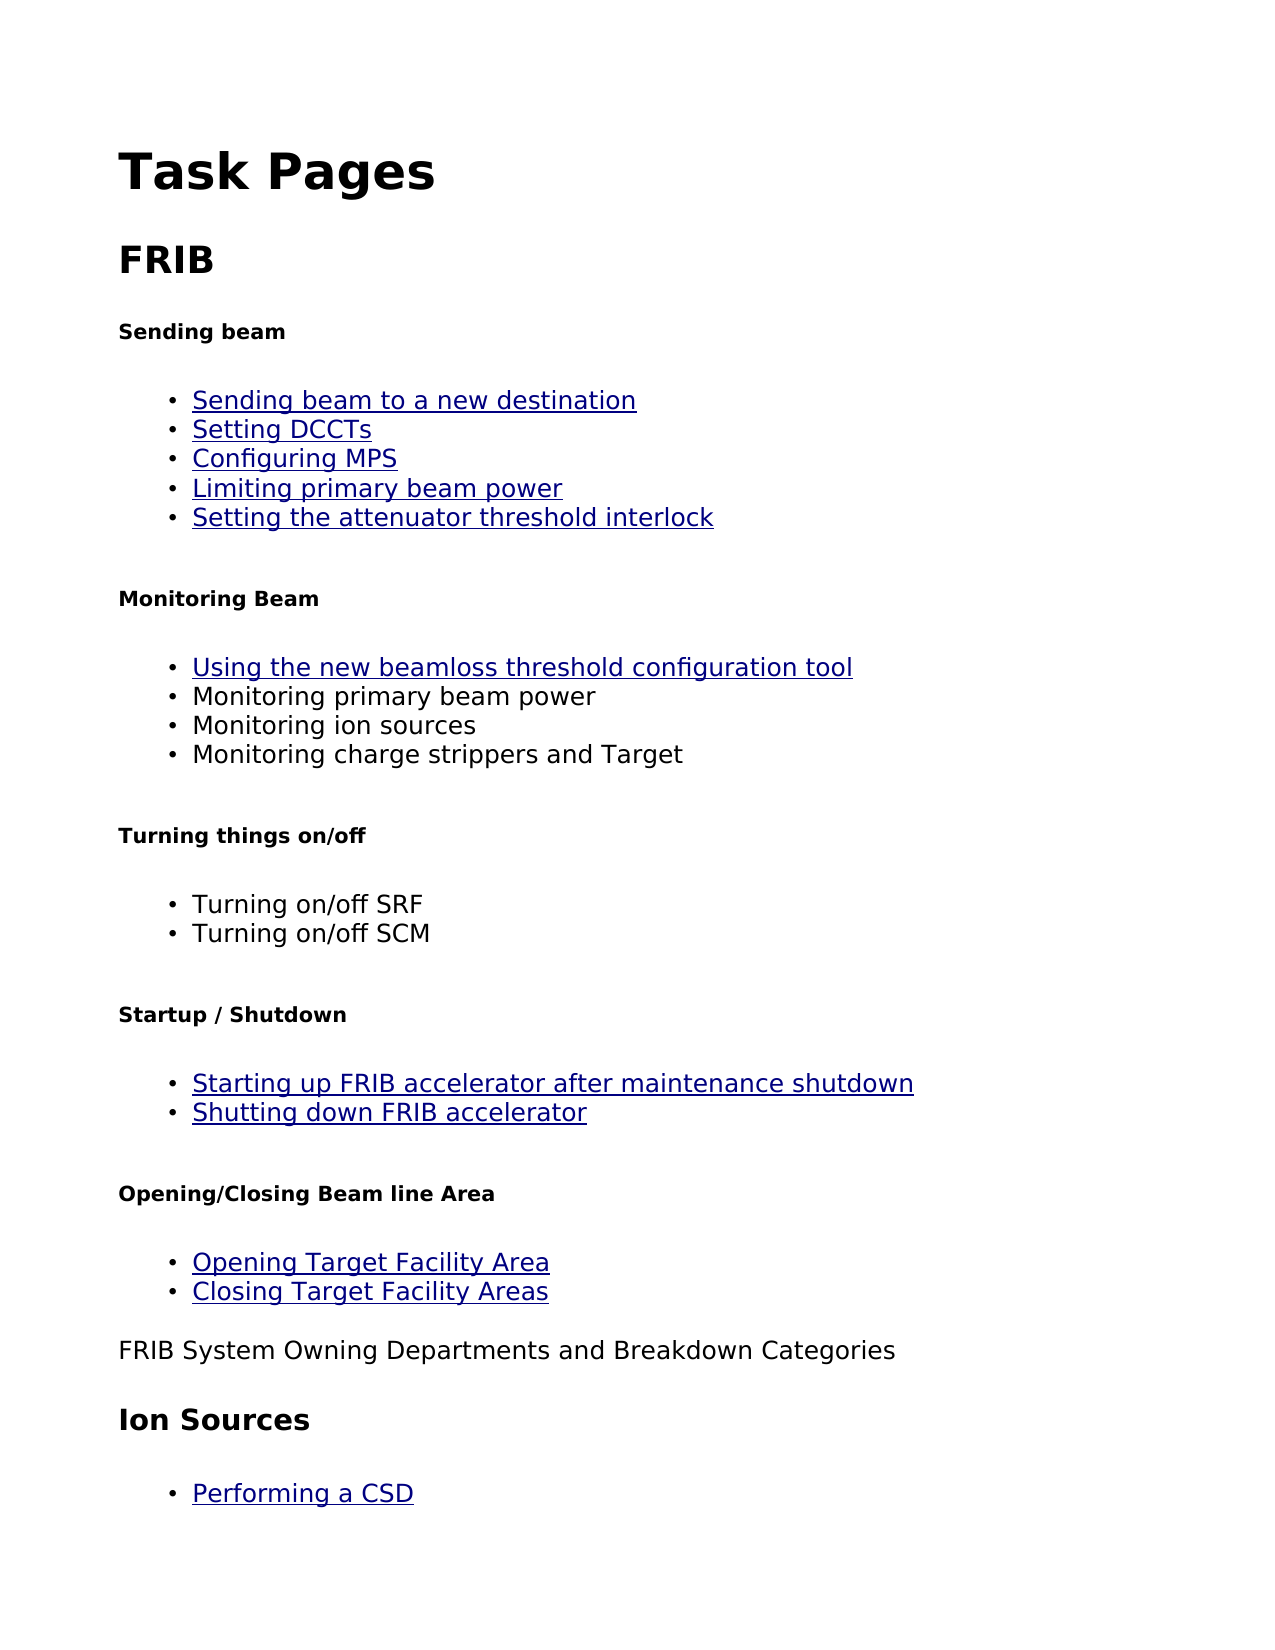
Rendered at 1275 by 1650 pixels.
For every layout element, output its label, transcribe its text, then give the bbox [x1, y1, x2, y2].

subtitle Ion Sources [118, 1403, 1157, 1437]
subtitle FRIB [118, 239, 1157, 282]
list Setting the attenuator threshold interlock [177, 503, 1157, 532]
list Turning on/off SCM [177, 919, 1157, 948]
list Configuring MPS [177, 444, 1157, 474]
list Turning on/off SRF [177, 890, 1157, 919]
list Monitoring primary beam power [177, 682, 1157, 711]
subtitle Opening/Closing Beam line Area [118, 1182, 1157, 1206]
subtitle Startup / Shutdown [118, 1003, 1157, 1027]
list Closing Target Facility Areas [177, 1277, 1157, 1307]
subtitle Turning things on/off [118, 824, 1157, 848]
list Using the new beamloss threshold configuration tool [177, 653, 1157, 682]
list Performing a CSD [177, 1479, 1157, 1508]
list Opening Target Facility Area [177, 1248, 1157, 1277]
list Sending beam to a new destination [177, 386, 1157, 415]
text FRIB System Owning Departments and Breakdown Categories [118, 1336, 1157, 1365]
list Shutting down FRIB accelerator [177, 1098, 1157, 1128]
list Monitoring ion sources [177, 711, 1157, 740]
subtitle Monitoring Beam [118, 587, 1157, 611]
subtitle Task Pages [118, 143, 1157, 201]
list Monitoring charge strippers and Target [177, 740, 1157, 769]
list Setting DCCTs [177, 415, 1157, 444]
list Limiting primary beam power [177, 474, 1157, 503]
list Starting up FRIB accelerator after maintenance shutdown [177, 1069, 1157, 1098]
subtitle Sending beam [118, 320, 1157, 344]
